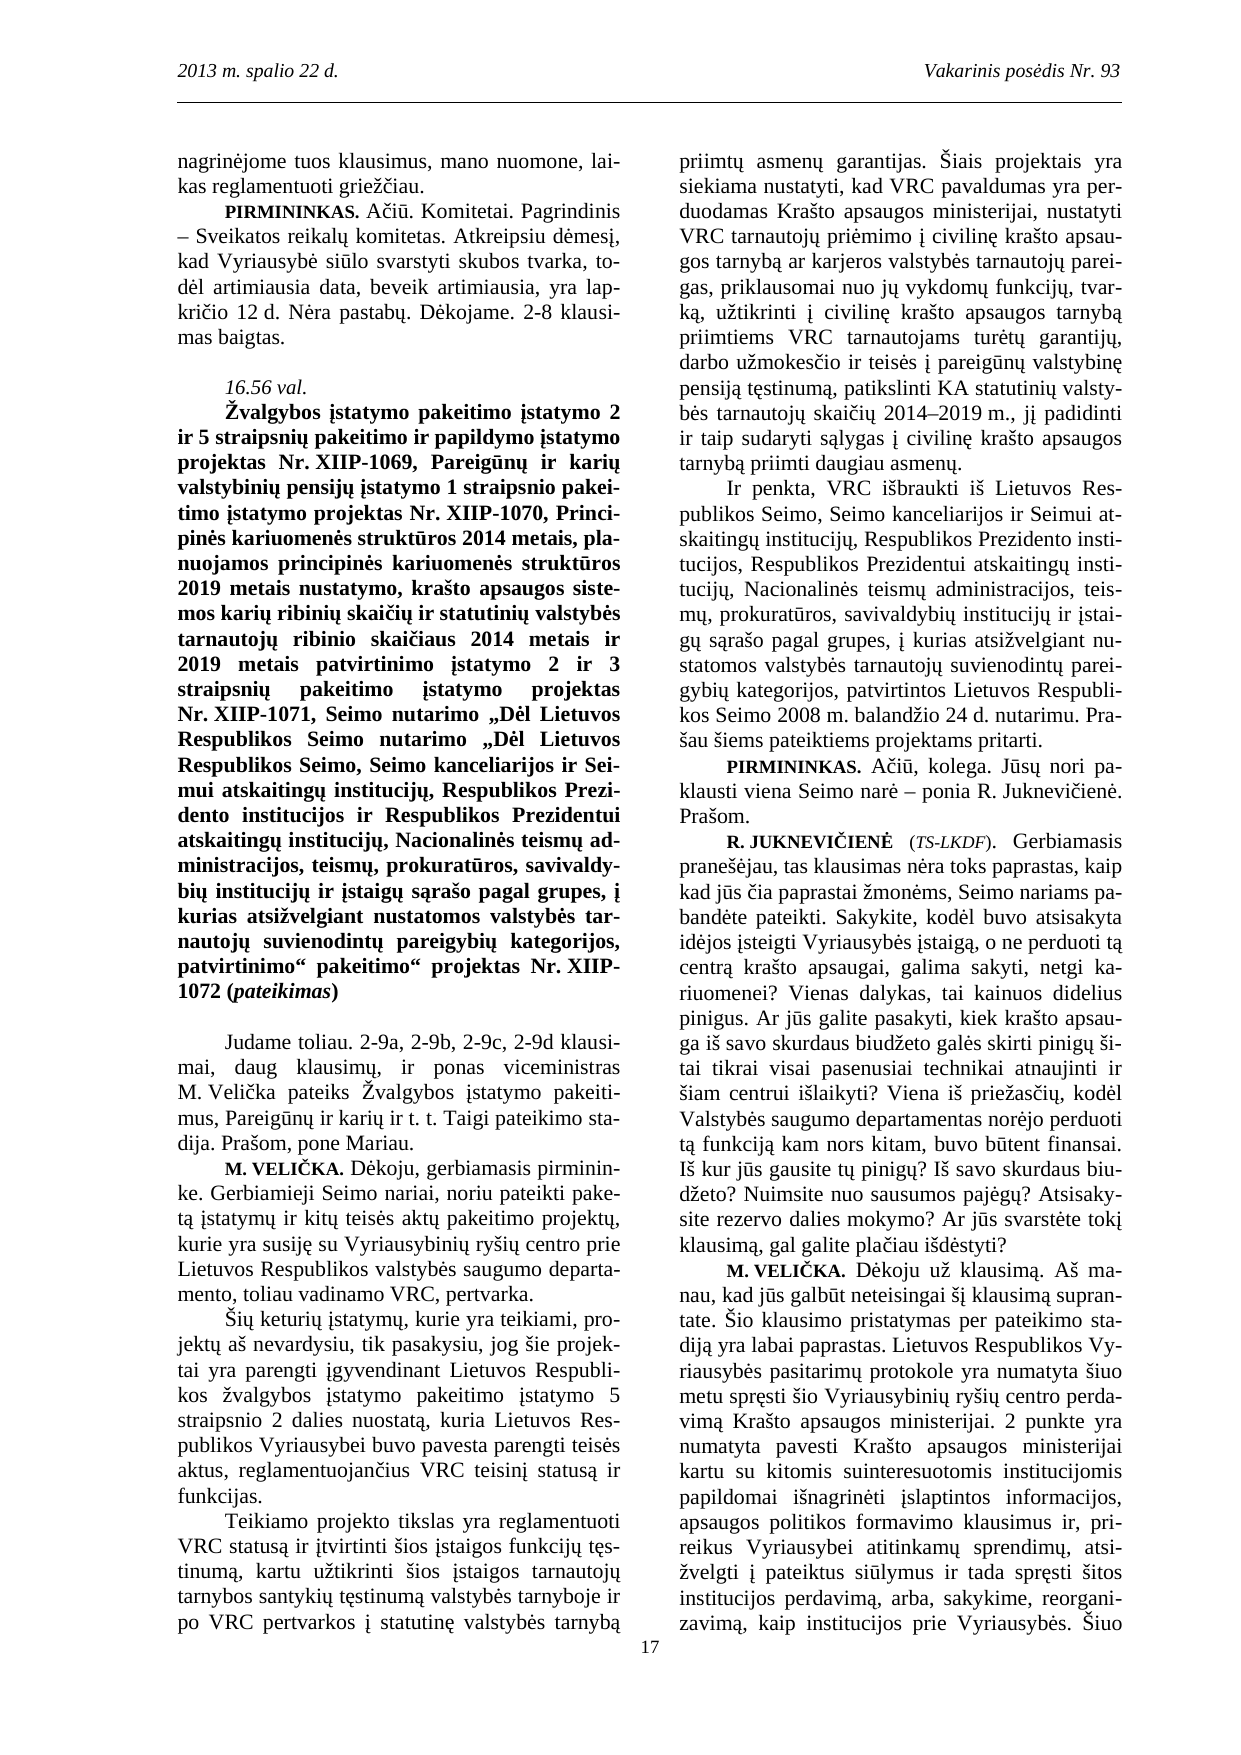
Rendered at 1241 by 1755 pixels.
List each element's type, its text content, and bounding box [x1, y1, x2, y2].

text R. JUKNEVIČIENĖ (TS-LKDF). Ger­bia­ma­sis pra­ne­šė­jau, tas klau­si­mas nė­ra toks pa­pras­tas, kaip kad jūs čia pa­pras­tai žmo­nėms, Sei­mo na­riams pa­ban­dė­te pa­teik­ti. Sa­ky­ki­te, ko­dėl bu­vo at­si­sa­ky­ta idė­jos įsteig­ti Vy­riau­sy­bės įstai­gą, o ne per­duo­ti tą cen­trą kraš­to ap­sau­gai, ga­li­ma sa­ky­ti, net­gi ka­riuo­me­nei? Vie­nas da­ly­kas, tai kai­nuos di­de­lius pi­ni­gus. Ar jūs ga­li­te pa­sa­ky­ti, kiek kraš­to ap­sau­ga iš sa­vo skur­daus biu­dže­to ga­lės skir­ti pi­ni­gų ši­tai tik­rai vi­sai pa­se­nu­siai tech­ni­kai at­nau­jin­ti ir šiam cen­trui iš­lai­ky­ti? Vie­na iš prie­žas­čių, ko­dėl Vals­ty­bės sau­gu­mo de­par­ta­men­tas no­rė­jo per­duo­ti tą funk­ci­ją kam nors ki­tam, bu­vo bū­tent fi­nan­sai. Iš kur jūs gau­si­te tų pi­ni­gų? Iš sa­vo skur­daus biu­dže­to? Nuim­si­te nuo sau­su­mos pa­jė­gų? At­si­sa­ky­si­te re­zer­vo da­lies mo­ky­mo? Ar jūs svars­tė­te to­kį klau­si­mą, gal ga­li­te pla­čiau iš­dės­ty­ti? [679, 828, 1122, 1257]
text M. VELIČKA. Dė­ko­ju, ger­bia­ma­sis pir­mi­nin­ke. Ger­bia­mie­ji Sei­mo na­riai, no­riu pa­teik­ti pa­ke­tą įsta­ty­mų ir ki­tų tei­sės ak­tų pa­kei­ti­mo pro­jek­tų, ku­rie yra su­si­ję su Vy­riau­sy­bi­nių ry­šių cen­tro prie Lie­tu­vos Res­pub­li­kos vals­ty­bės sau­gu­mo de­par­ta­men­to, to­liau va­di­na­mo VRC, per­tvar­ka. [177, 1155, 620, 1306]
text M. VELIČKA. Dė­ko­ju už klau­si­mą. Aš ma­nau, kad jūs gal­būt ne­tei­sin­gai šį klau­si­mą su­pran­ta­te. Šio klau­si­mo pri­sta­ty­mas per pa­tei­ki­mo sta­di­ją yra la­bai pa­pras­tas. Lie­tu­vos Res­pub­li­kos Vy­riau­sy­bės pa­si­ta­ri­mų pro­to­ko­le yra nu­ma­ty­ta šiuo me­tu spręs­ti šio Vy­riau­sy­bi­nių ry­šių cen­tro per­da­vi­mą Kraš­to ap­sau­gos mi­nis­te­ri­jai. 2 punk­te yra nu­ma­ty­ta pa­ves­ti Kraš­to ap­sau­gos mi­nis­te­ri­jai kar­tu su ki­to­mis su­in­te­re­suo­to­mis ins­ti­tu­ci­jo­mis pa­pil­do­mai iš­nag­ri­nė­ti įslap­tin­tos in­for­ma­ci­jos, ap­sau­gos po­li­ti­kos for­ma­vi­mo klau­si­mus ir, pri­rei­kus Vy­riau­sy­bei ati­tin­ka­mų spren­di­mų, at­si­žvelg­ti į pa­teik­tus siū­ly­mus ir ta­da spręs­ti ši­tos ins­ti­tu­ci­jos per­da­vi­mą, ar­ba, sa­ky­ki­me, re­or­ga­ni­za­vi­mą, kaip ins­ti­tu­ci­jos prie Vy­riau­sy­bės. Šiuo [679, 1257, 1122, 1635]
text PIRMININKAS. Ačiū, ko­le­ga. Jū­sų no­ri pa­klaus­ti vie­na Sei­mo na­rė – po­nia R. Juk­ne­vi­čie­nė. Pra­šom. [679, 753, 1122, 828]
text Ir penk­ta, VRC iš­brauk­ti iš Lie­tu­vos Res­pub­li­kos Sei­mo, Sei­mo kan­ce­lia­ri­jos ir Sei­mui at­skai­tin­gų ins­ti­tu­ci­jų, Res­pub­li­kos Pre­zi­den­to ins­ti­tu­ci­jos, Res­pub­li­kos Pre­zi­den­tui at­skai­tin­gų ins­ti­tu­ci­jų, Na­cio­na­li­nės teis­mų ad­mi­nist­ra­ci­jos, teis­mų, pro­ku­ra­tū­ros, sa­vi­val­dy­bių ins­ti­tu­ci­jų ir įstai­gų są­ra­šo pa­gal gru­pes, į ku­rias at­si­žvel­giant nu­sta­to­mos vals­ty­bės tar­nau­to­jų su­vie­no­din­tų pa­rei­gy­bių ka­te­go­ri­jos, pa­tvir­tin­tos Lie­tu­vos Res­pub­li­kos Sei­mo 2008 m. ba­lan­džio 24 d. nu­ta­ri­mu. Pra­šau šiems pa­teik­tiems pro­jek­tams pri­tar­ti. [679, 475, 1122, 753]
text 16.56 val. [224, 374, 620, 399]
text Ju­da­me to­liau. 2-9a, 2-9b, 2-9c, 2-9d klau­si­mai, daug klau­si­mų, ir po­nas vi­ce­mi­nist­ras M. Ve­lič­ka pa­teiks Žval­gy­bos įsta­ty­mo pa­kei­ti­mus, Pa­rei­gū­nų ir ka­rių ir t. t. Tai­gi pa­tei­ki­mo sta­di­ja. Pra­šom, po­ne Ma­riau. [177, 1029, 620, 1155]
text PIRMININKAS. Ačiū. Ko­mi­te­tai. Pa­grin­di­nis – Svei­ka­tos rei­ka­lų ko­mi­te­tas. At­kreip­siu dė­me­sį, kad Vy­riau­sy­bė siū­lo svars­ty­ti sku­bos tvar­ka, to­dėl ar­ti­miau­sia da­ta, be­veik ar­ti­miau­sia, yra lap­kri­čio 12 d. Nė­ra pa­sta­bų. Dė­ko­ja­me. 2-8 klau­si­mas baig­tas. [177, 198, 620, 349]
text Tei­kia­mo pro­jek­to tiks­las yra reg­la­men­tuo­ti VRC sta­tu­są ir įtvir­tin­ti šios įstai­gos funk­ci­jų tęs­ti­nu­mą, kar­tu už­tik­rin­ti šios įstai­gos tar­nau­to­jų tar­ny­bos san­ty­kių tęs­ti­nu­mą vals­ty­bės tar­ny­bo­je ir po VRC per­tvar­kos į sta­tu­ti­nę vals­ty­bės tar­ny­bą [177, 1508, 620, 1634]
text nag­ri­nė­jo­me tuos klau­si­mus, ma­no nuo­mo­ne, lai­kas reg­la­men­tuo­ti griež­čiau. [177, 148, 620, 198]
text pri­im­tų as­me­nų ga­ran­ti­jas. Šiais pro­jek­tais yra sie­kia­ma nu­sta­ty­ti, kad VRC pa­val­du­mas yra per­duo­da­mas Kraš­to ap­sau­gos mi­nis­te­ri­jai, nu­sta­ty­ti VRC tar­nau­to­jų pri­ėmi­mo į ci­vi­li­nę kraš­to ap­sau­gos tar­ny­bą ar kar­je­ros vals­ty­bės tar­nau­to­jų pa­rei­gas, pri­klau­so­mai nuo jų vyk­do­mų funk­ci­jų, tvar­ką, už­tik­rin­ti į ci­vi­li­nę kraš­to ap­sau­gos tar­ny­bą pri­im­tiems VRC tar­nau­to­jams tu­rė­tų ga­ran­ti­jų, dar­bo už­mo­kes­čio ir tei­sės į pa­rei­gū­nų vals­ty­bi­nę pen­si­ją tęs­ti­nu­mą, pa­tiks­lin­ti KA sta­tu­ti­nių vals­ty­bės tar­nau­to­jų skai­čių 2014–2019 m., jį pa­di­din­ti ir taip su­da­ry­ti są­ly­gas į ci­vi­li­nę kraš­to ap­sau­gos tar­ny­bą pri­im­ti dau­giau as­me­nų. [679, 148, 1122, 475]
text Šių ke­tu­rių įsta­ty­mų, ku­rie yra tei­kia­mi, pro­jek­tų aš ne­var­dy­siu, tik pa­sa­ky­siu, jog šie pro­jek­tai yra pa­reng­ti įgy­ven­di­nant Lie­tu­vos Res­pub­li­kos žval­gy­bos įsta­ty­mo pa­kei­ti­mo įsta­ty­mo 5 straips­nio 2 da­lies nuo­sta­tą, ku­ria Lie­tu­vos Res­pub­li­kos Vy­riau­sy­bei bu­vo pa­ves­ta pa­reng­ti tei­sės ak­tus, reg­la­men­tuo­jan­čius VRC tei­si­nį sta­tu­są ir funk­ci­jas. [177, 1306, 620, 1508]
text Žval­gy­bos įsta­ty­mo pa­kei­ti­mo įsta­ty­mo 2 ir 5 straips­nių pa­kei­ti­mo ir pa­pil­dy­mo įsta­ty­mo pro­jek­tas Nr. XIIP-1069, Pa­rei­gū­nų ir ka­rių vals­ty­bi­nių pen­si­jų įsta­ty­mo 1 straips­nio pa­kei­ti­mo įsta­ty­mo pro­jek­tas Nr. XIIP-1070, Prin­ci­pi­nės ka­riuo­me­nės struk­tū­ros 2014 me­tais, pla­nuo­ja­mos prin­ci­pi­nės ka­riuo­me­nės struk­tū­ros 2019 me­tais nu­sta­ty­mo, kraš­to ap­sau­gos sis­te­mos ka­rių ri­bi­nių skai­čių ir sta­tu­ti­nių vals­ty­bės tar­nau­to­jų ri­bi­nio skai­čiaus 2014 me­tais ir 2019 me­tais pa­tvir­ti­ni­mo įsta­ty­mo 2 ir 3 straips­nių pa­kei­ti­mo įsta­ty­mo pro­jek­tas Nr. XIIP-1071, Sei­mo nu­ta­ri­mo „Dėl Lie­tu­vos Res­pub­li­kos Sei­mo nu­ta­ri­mo „Dėl Lie­tu­vos Res­pub­li­kos Sei­mo, Sei­mo kan­ce­lia­ri­jos ir Sei­mui at­skai­tin­gų ins­ti­tu­ci­jų, Res­pub­li­kos Pre­zi­den­to ins­ti­tu­ci­jos ir Res­pub­li­kos Pre­zi­den­tui at­skai­tin­gų ins­ti­tu­ci­jų, Na­cio­na­li­nės teis­mų ad­mi­nist­ra­ci­jos, teis­mų, pro­ku­ra­tū­ros, sa­vi­val­dy­bių ins­ti­tu­ci­jų ir įstai­gų są­ra­šo pa­gal gru­pes, į ku­rias at­si­žvel­giant nu­sta­to­mos vals­ty­bės tar­nau­to­jų su­vie­no­din­tų pa­rei­gy­bių ka­te­go­ri­jos, pa­tvir­ti­ni­mo“ pa­kei­ti­mo“ pro­jek­tas Nr. XIIP-1072 (pa­tei­ki­mas) [177, 399, 620, 1004]
